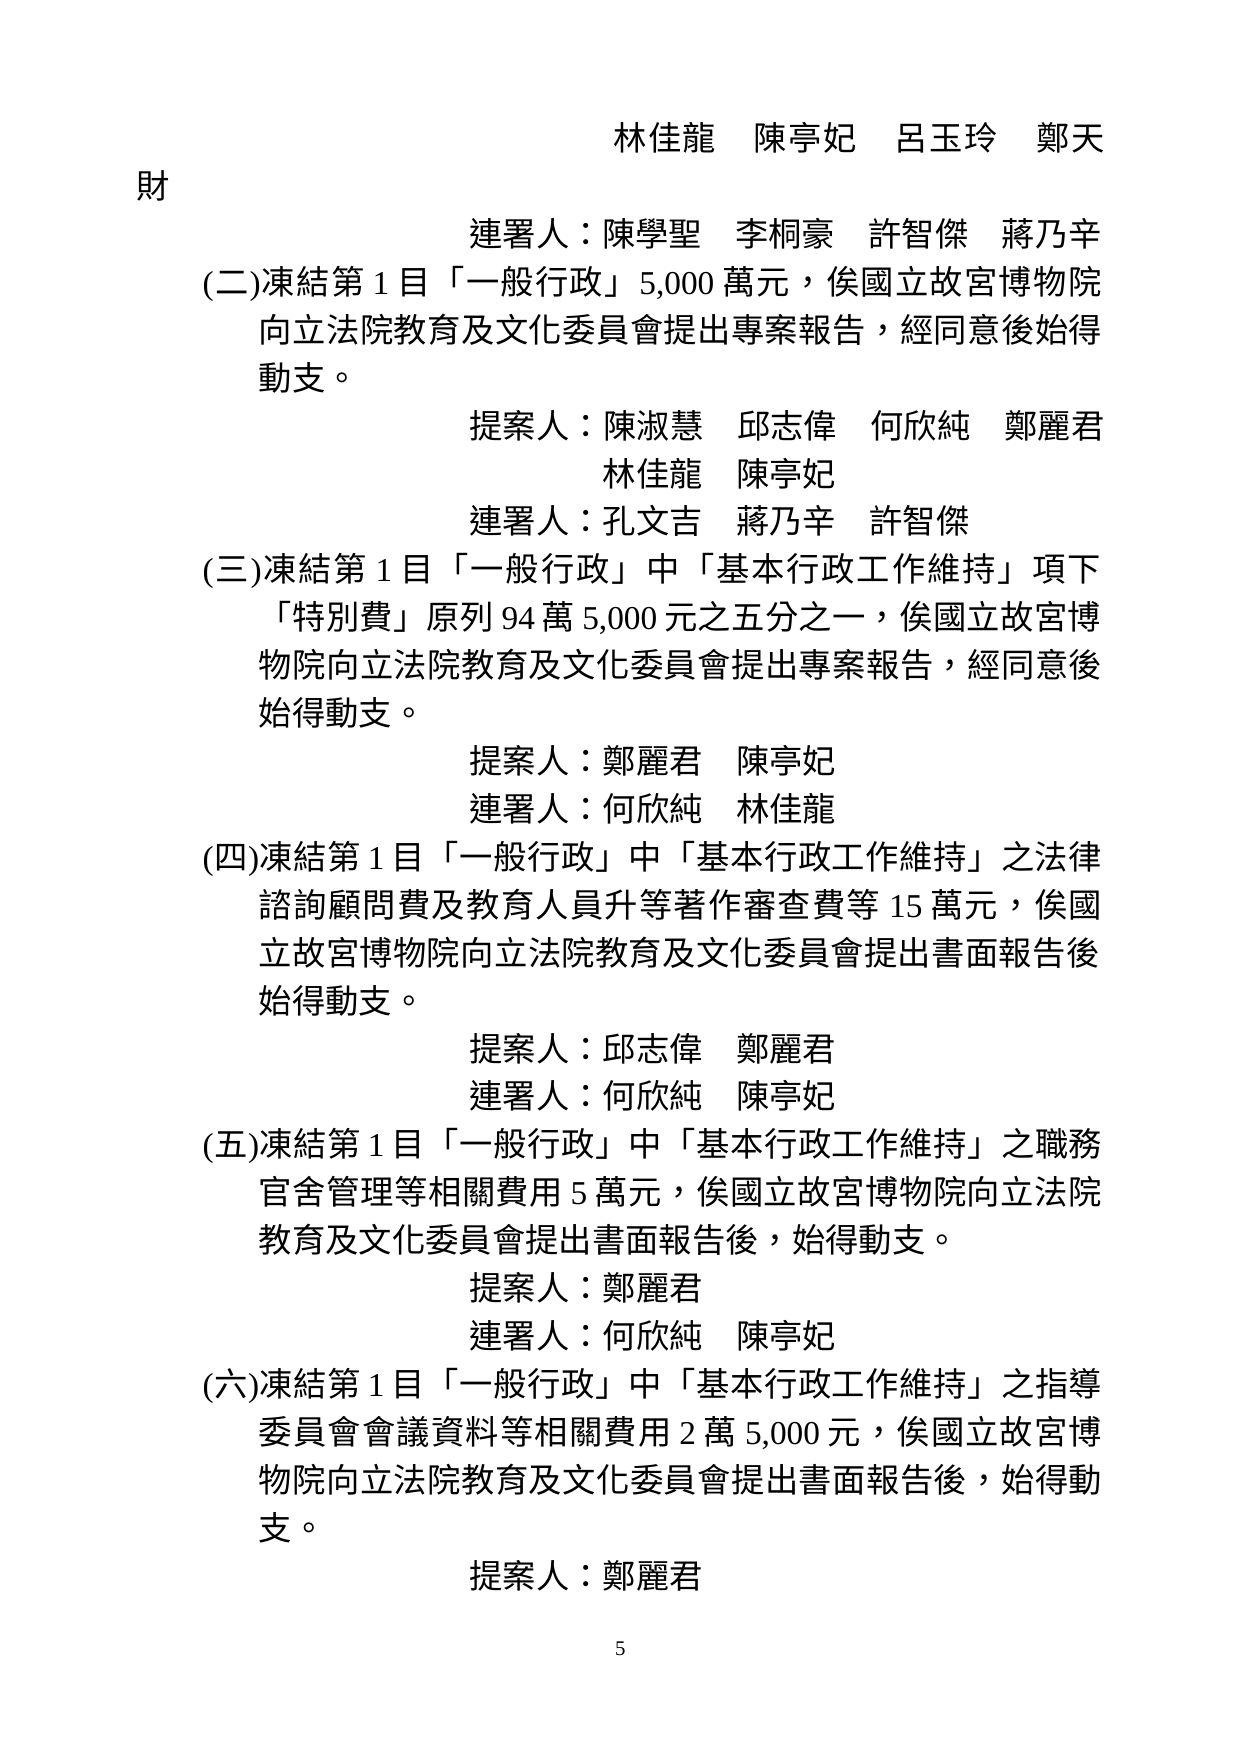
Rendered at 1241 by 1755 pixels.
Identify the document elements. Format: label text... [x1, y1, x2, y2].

text (二)凍結第1目「一般行政」5,000萬元，俟國立故宮博物院向立法院教育及文化委員會提出專案報告，經同意後始得動支。 [202, 256, 1102, 400]
text 連署人：何欣純 陳亭妃 [136, 1310, 1104, 1358]
text (三)凍結第1目「一般行政」中「基本行政工作維持」項下「特別費」原列94萬5,000元之五分之一，俟國立故宮博物院向立法院教育及文化委員會提出專案報告，經同意後始得動支。 [202, 543, 1102, 735]
text 提案人：鄭麗君 [136, 1550, 1104, 1598]
text 連署人：何欣純 陳亭妃 [136, 1071, 1104, 1118]
text (四)凍結第1目「一般行政」中「基本行政工作維持」之法律諮詢顧問費及教育人員升等著作審查費等15萬元，俟國立故宮博物院向立法院教育及文化委員會提出書面報告後，始得動支。 [202, 831, 1102, 1023]
text (五)凍結第1目「一般行政」中「基本行政工作維持」之職務官舍管理等相關費用5萬元，俟國立故宮博物院向立法院教育及文化委員會提出書面報告後，始得動支。 [202, 1118, 1102, 1262]
text (六)凍結第1目「一般行政」中「基本行政工作維持」之指導委員會會議資料等相關費用2萬5,000元，俟國立故宮博物院向立法院教育及文化委員會提出書面報告後，始得動支。 [202, 1358, 1102, 1550]
text 提案人：鄭麗君 陳亭妃 [136, 735, 1104, 783]
text 提案人：陳淑慧 邱志偉 何欣純 鄭麗君 林佳龍 陳亭妃 [469, 400, 1104, 496]
text 連署人：何欣純 林佳龍 [136, 783, 1104, 831]
text 林佳龍 陳亭妃 呂玉玲 鄭天財 [136, 112, 1104, 208]
text 連署人：陳學聖 李桐豪 許智傑 蔣乃辛 [136, 208, 1104, 256]
text 連署人：孔文吉 蔣乃辛 許智傑 [136, 496, 1104, 543]
text 提案人：邱志偉 鄭麗君 [136, 1023, 1104, 1071]
text 提案人：鄭麗君 [136, 1262, 1104, 1310]
